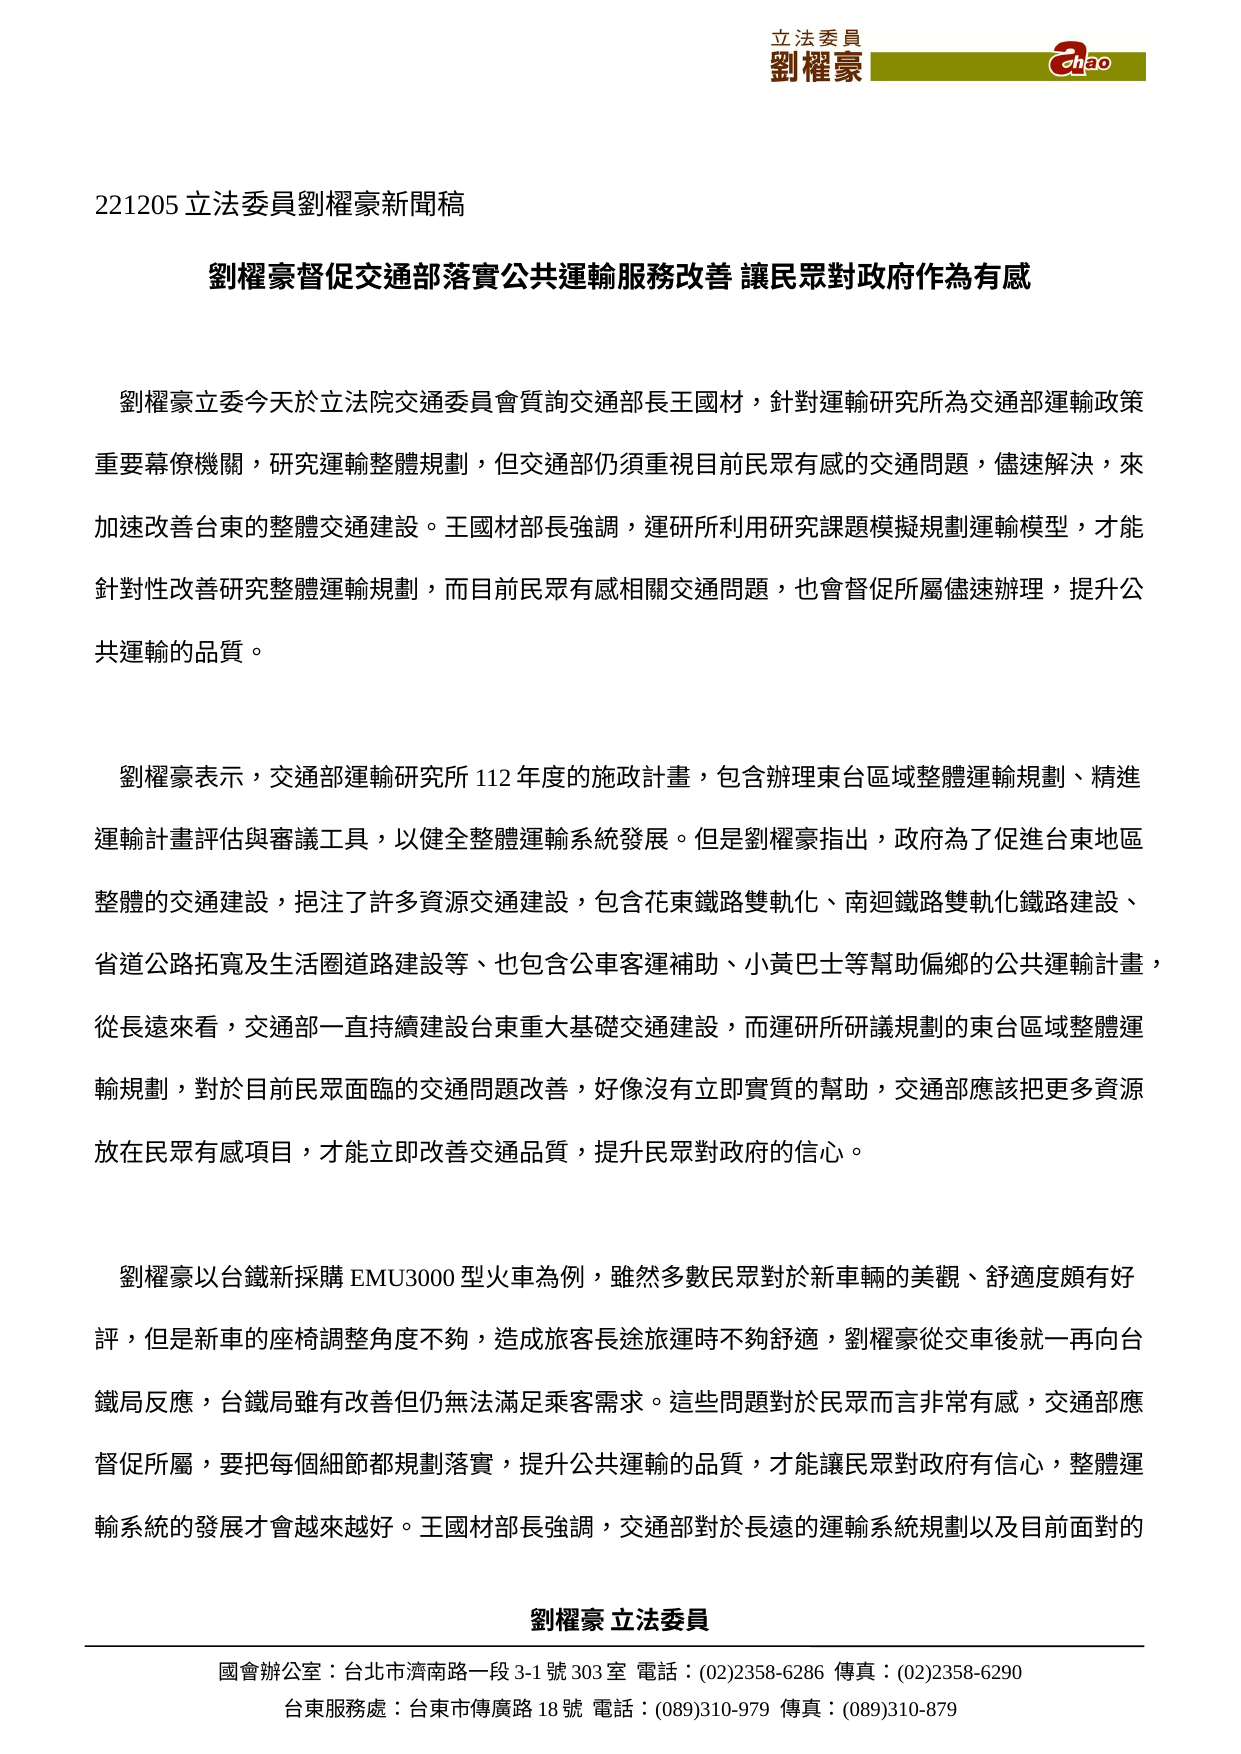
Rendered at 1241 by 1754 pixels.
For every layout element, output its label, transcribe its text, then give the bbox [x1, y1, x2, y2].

text 劉櫂豪督促交通部落實公共運輸服務改善 讓民眾對政府作為有感 [94, 233, 1146, 296]
text 劉櫂豪以台鐵新採購EMU3000型火車為例，雖然多數民眾對於新車輛的美觀、舒適度頗有好評，但是新車的座椅調整角度不夠，造成旅客長途旅運時不夠舒適，劉櫂豪從交車後就一再向台鐵局反應，台鐵局雖有改善但仍無法滿足乘客需求。這些問題對於民眾而言非常有感，交通部應督促所屬，要把每個細節都規劃落實，提升公共運輸的品質，才能讓民眾對政府有信心，整體運輸系統的發展才會越來越好。王國材部長強調，交通部對於長遠的運輸系統規劃以及目前面對的 [94, 1233, 1146, 1546]
text 221205立法委員劉櫂豪新聞稿 [94, 161, 1146, 223]
text 劉櫂豪立委今天於立法院交通委員會質詢交通部長王國材，針對運輸研究所為交通部運輸政策重要幕僚機關，研究運輸整體規劃，但交通部仍須重視目前民眾有感的交通問題，儘速解決，來加速改善台東的整體交通建設。王國材部長強調，運研所利用研究課題模擬規劃運輸模型，才能針對性改善研究整體運輸規劃，而目前民眾有感相關交通問題，也會督促所屬儘速辦理，提升公共運輸的品質。 [94, 358, 1146, 671]
text 劉櫂豪表示，交通部運輸研究所112年度的施政計畫，包含辦理東台區域整體運輸規劃、精進運輸計畫評估與審議工具，以健全整體運輸系統發展。但是劉櫂豪指出，政府為了促進台東地區整體的交通建設，挹注了許多資源交通建設，包含花東鐵路雙軌化、南迴鐵路雙軌化鐵路建設、省道公路拓寬及生活圈道路建設等、也包含公車客運補助、小黃巴士等幫助偏鄉的公共運輸計畫，從長遠來看，交通部一直持續建設台東重大基礎交通建設，而運研所研議規劃的東台區域整體運輸規劃，對於目前民眾面臨的交通問題改善，好像沒有立即實質的幫助，交通部應該把更多資源放在民眾有感項目，才能立即改善交通品質，提升民眾對政府的信心。 [94, 733, 1146, 1171]
